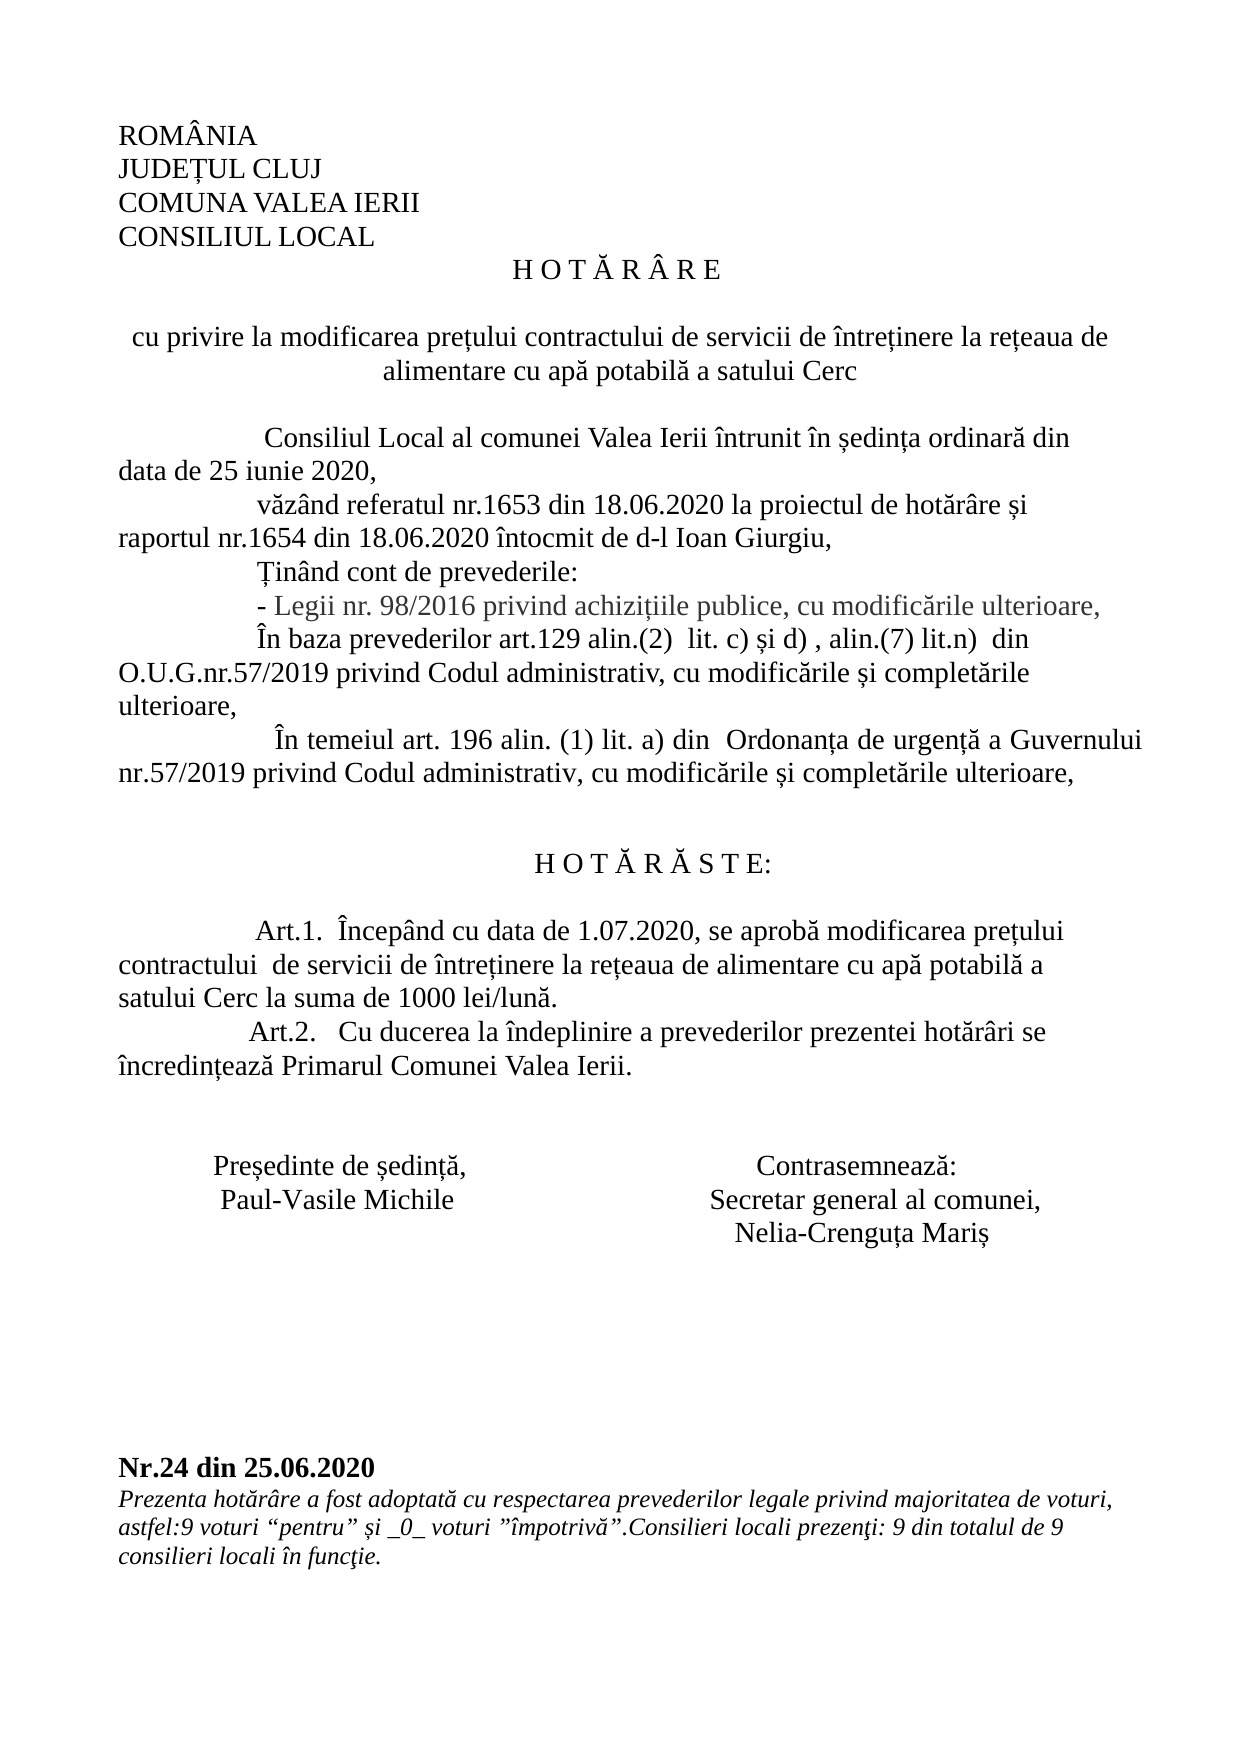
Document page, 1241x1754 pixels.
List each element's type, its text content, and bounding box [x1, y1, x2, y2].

text H O T Ă R Ă S T E: [118, 846, 1122, 880]
text JUDEȚUL CLUJ [118, 152, 1122, 185]
text Consiliul Local al comunei Valea Ierii întrunit în ședința ordinară din data de 25 iunie 2020, [118, 420, 1122, 487]
text Prezenta hotărâre a fost adoptată cu respectarea prevederilor legale privind majoritatea de voturi, astfel:9 voturi “pentru” și _0_ voturi ”împotrivă”.Consilieri locali prezenţi: 9 din totalul de 9 consilieri locali în funcţie. [118, 1484, 1122, 1570]
text Nelia-Crenguța Mariș [118, 1215, 1122, 1249]
text În baza prevederilor art.129 alin.(2) lit. c) și d) , alin.(7) lit.n) din O.U.G.nr.57/2019 privind Codul administrativ, cu modificările și completările ulterioare, [118, 621, 1122, 722]
text H O T Ă R Â R E [118, 252, 1122, 286]
text CONSILIUL LOCAL [118, 219, 1122, 252]
text Art.2. Cu ducerea la îndeplinire a prevederilor prezentei hotărâri se încredințează Primarul Comunei Valea Ierii. [118, 1014, 1122, 1081]
text ROMÂNIA [118, 118, 1122, 152]
text COMUNA VALEA IERII [118, 185, 1122, 219]
text văzând referatul nr.1653 din 18.06.2020 la proiectul de hotărâre și raportul nr.1654 din 18.06.2020 întocmit de d-l Ioan Giurgiu, [118, 487, 1122, 554]
text cu privire la modificarea prețului contractului de servicii de întreținere la rețeaua de alimentare cu apă potabilă a satului Cerc [118, 319, 1122, 386]
text În temeiul art. 196 alin. (1) lit. a) din Ordonanța de urgență a Guvernului nr.57/2019 privind Codul administrativ, cu modificările și completările ulterioare, [118, 722, 1144, 789]
text Art.1. Începând cu data de 1.07.2020, se aprobă modificarea prețului contractului de servicii de întreținere la rețeaua de alimentare cu apă potabilă a satului Cerc la suma de 1000 lei/lună. [118, 913, 1122, 1014]
text - Legii nr. 98/2016 privind achizițiile publice, cu modificările ulterioare, [118, 588, 1122, 621]
text Nr.24 din 25.06.2020 [118, 1450, 1122, 1484]
text Ținând cont de prevederile: [118, 554, 1122, 588]
text Paul-Vasile Michile Secretar general al comunei, [118, 1182, 1122, 1215]
text Președinte de ședință, Contrasemnează: [118, 1148, 1122, 1182]
